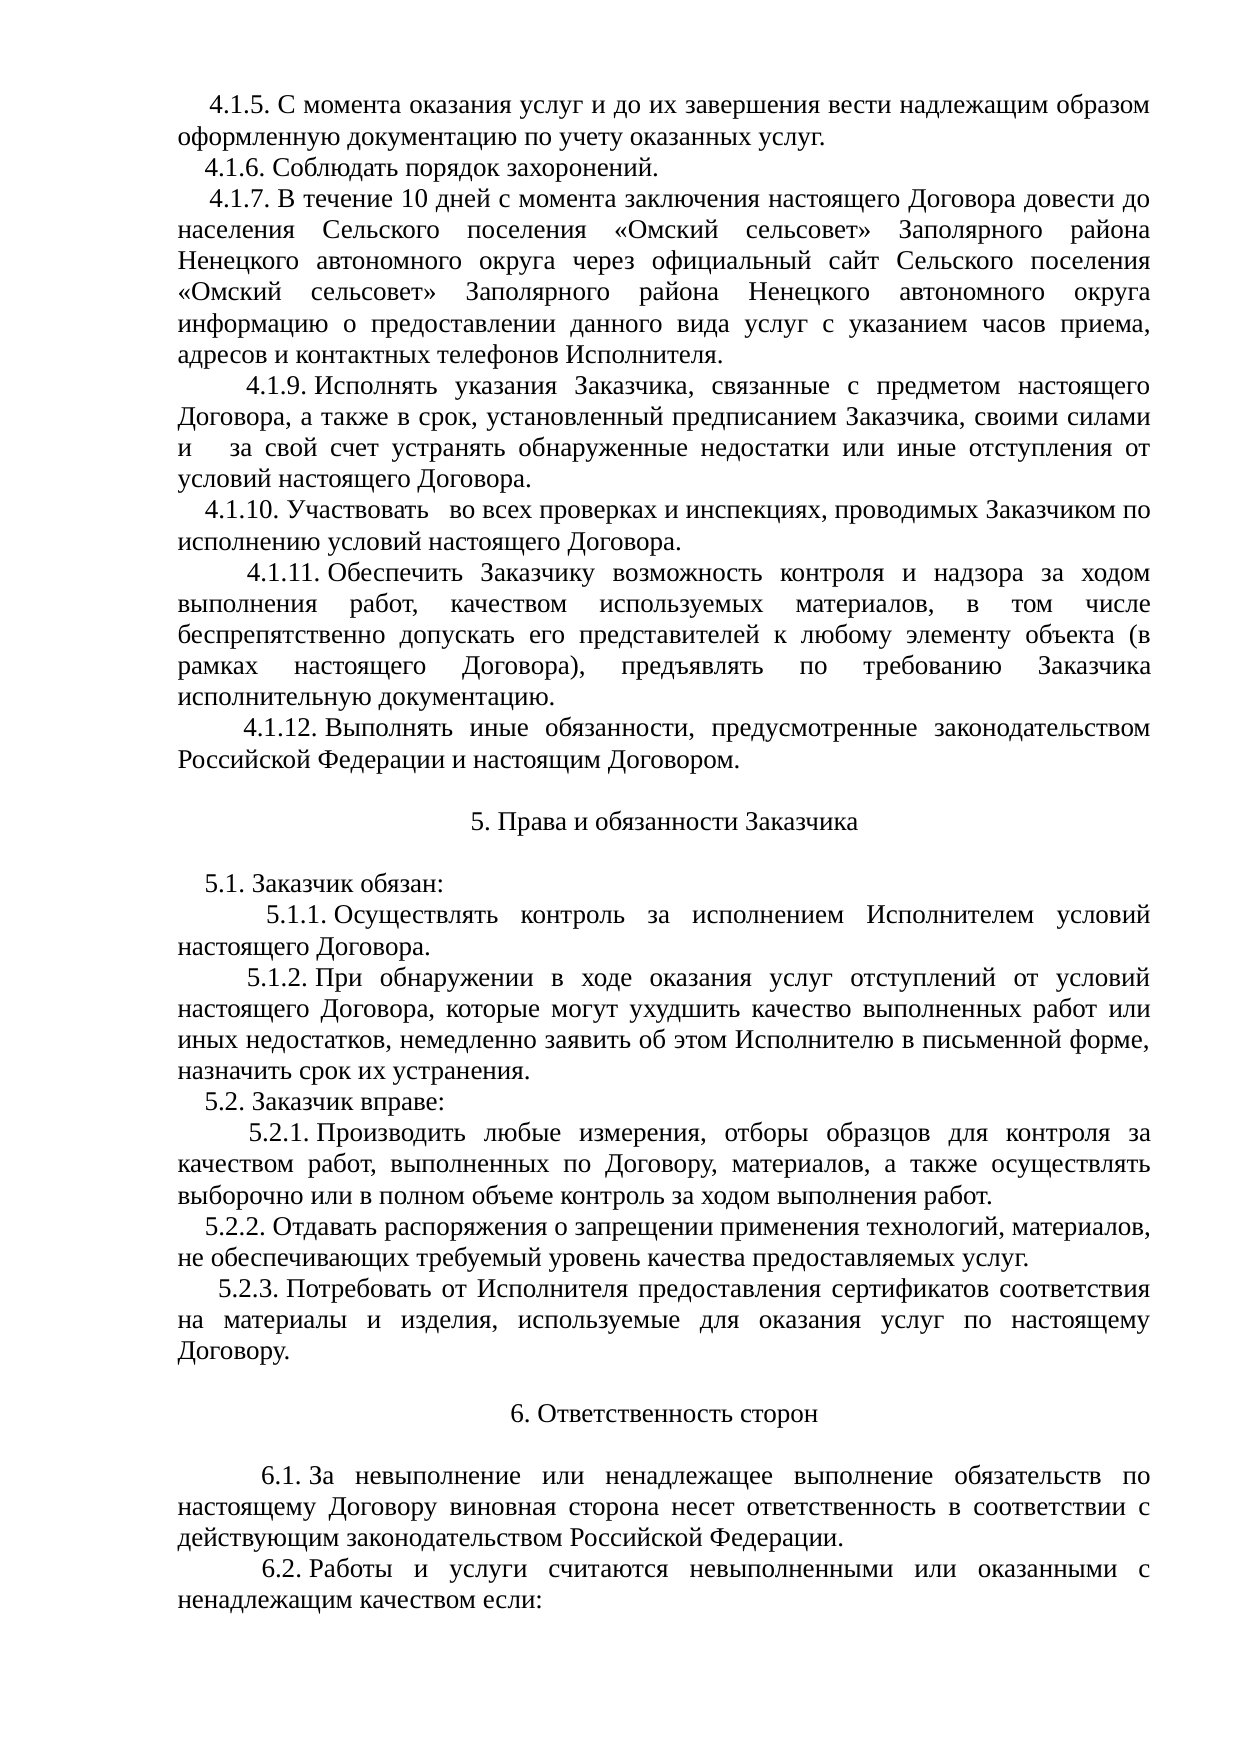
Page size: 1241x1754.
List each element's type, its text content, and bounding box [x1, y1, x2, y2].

text 4.1.5. С момента оказания услуг и до их завершения вести надлежащим образом оформленную документацию по учету оказанных услуг. [177, 89, 1152, 151]
text 5.1.2. При обнаружении в ходе оказания услуг отступлений от условий настоящего Договора, которые могут ухудшить качество выполненных работ или иных недостатков, немедленно заявить об этом Исполнителю в письменной форме, назначить срок их устранения. [177, 961, 1152, 1085]
text 4.1.12. Выполнять иные обязанности, предусмотренные законодательством Российской Федерации и настоящим Договором. [177, 712, 1152, 774]
text 5.2.1. Производить любые измерения, отборы образцов для контроля за качеством работ, выполненных по Договору, материалов, а также осуществлять выборочно или в полном объеме контроль за ходом выполнения работ. [177, 1116, 1152, 1210]
text 4.1.9. Исполнять указания Заказчика, связанные с предметом настоящего Договора, а также в срок, установленный предписанием Заказчика, своими силами и за свой счет устранять обнаруженные недостатки или иные отступления от условий настоящего Договора. [177, 369, 1152, 493]
text 5.2.3. Потребовать от Исполнителя предоставления сертификатов соответствия на материалы и изделия, используемые для оказания услуг по настоящему Договору. [177, 1272, 1152, 1366]
text 4.1.10. Участвовать во всех проверках и инспекциях, проводимых Заказчиком по исполнению условий настоящего Договора. [177, 493, 1152, 556]
text 5. Права и обязанности Заказчика [177, 805, 1152, 836]
text 4.1.6. Соблюдать порядок захоронений. [177, 151, 1152, 182]
text 6.1. За невыполнение или ненадлежащее выполнение обязательств по настоящему Договору виновная сторона несет ответственность в соответствии с действующим законодательством Российской Федерации. [177, 1459, 1152, 1552]
text 5.1. Заказчик обязан: [177, 867, 1152, 898]
text 6. Ответственность сторон [177, 1397, 1152, 1428]
text 5.2.2. Отдавать распоряжения о запрещении применения технологий, материалов, не обеспечивающих требуемый уровень качества предоставляемых услуг. [177, 1210, 1152, 1272]
text 4.1.7. В течение 10 дней с момента заключения настоящего Договора довести до населения Сельского поселения «Омский сельсовет» Заполярного района Ненецкого автономного округа через официальный сайт Сельского поселения «Омский сельсовет» Заполярного района Ненецкого автономного округа информацию о предоставлении данного вида услуг с указанием часов приема, адресов и контактных телефонов Исполнителя. [177, 182, 1152, 369]
text 6.2. Работы и услуги считаются невыполненными или оказанными с ненадлежащим качеством если: [177, 1552, 1152, 1615]
text 4.1.11. Обеспечить Заказчику возможность контроля и надзора за ходом выполнения работ, качеством используемых материалов, в том числе беспрепятственно допускать его представителей к любому элементу объекта (в рамках настоящего Договора), предъявлять по требованию Заказчика исполнительную документацию. [177, 556, 1152, 712]
text 5.1.1. Осуществлять контроль за исполнением Исполнителем условий настоящего Договора. [177, 898, 1152, 961]
text 5.2. Заказчик вправе: [177, 1085, 1152, 1116]
